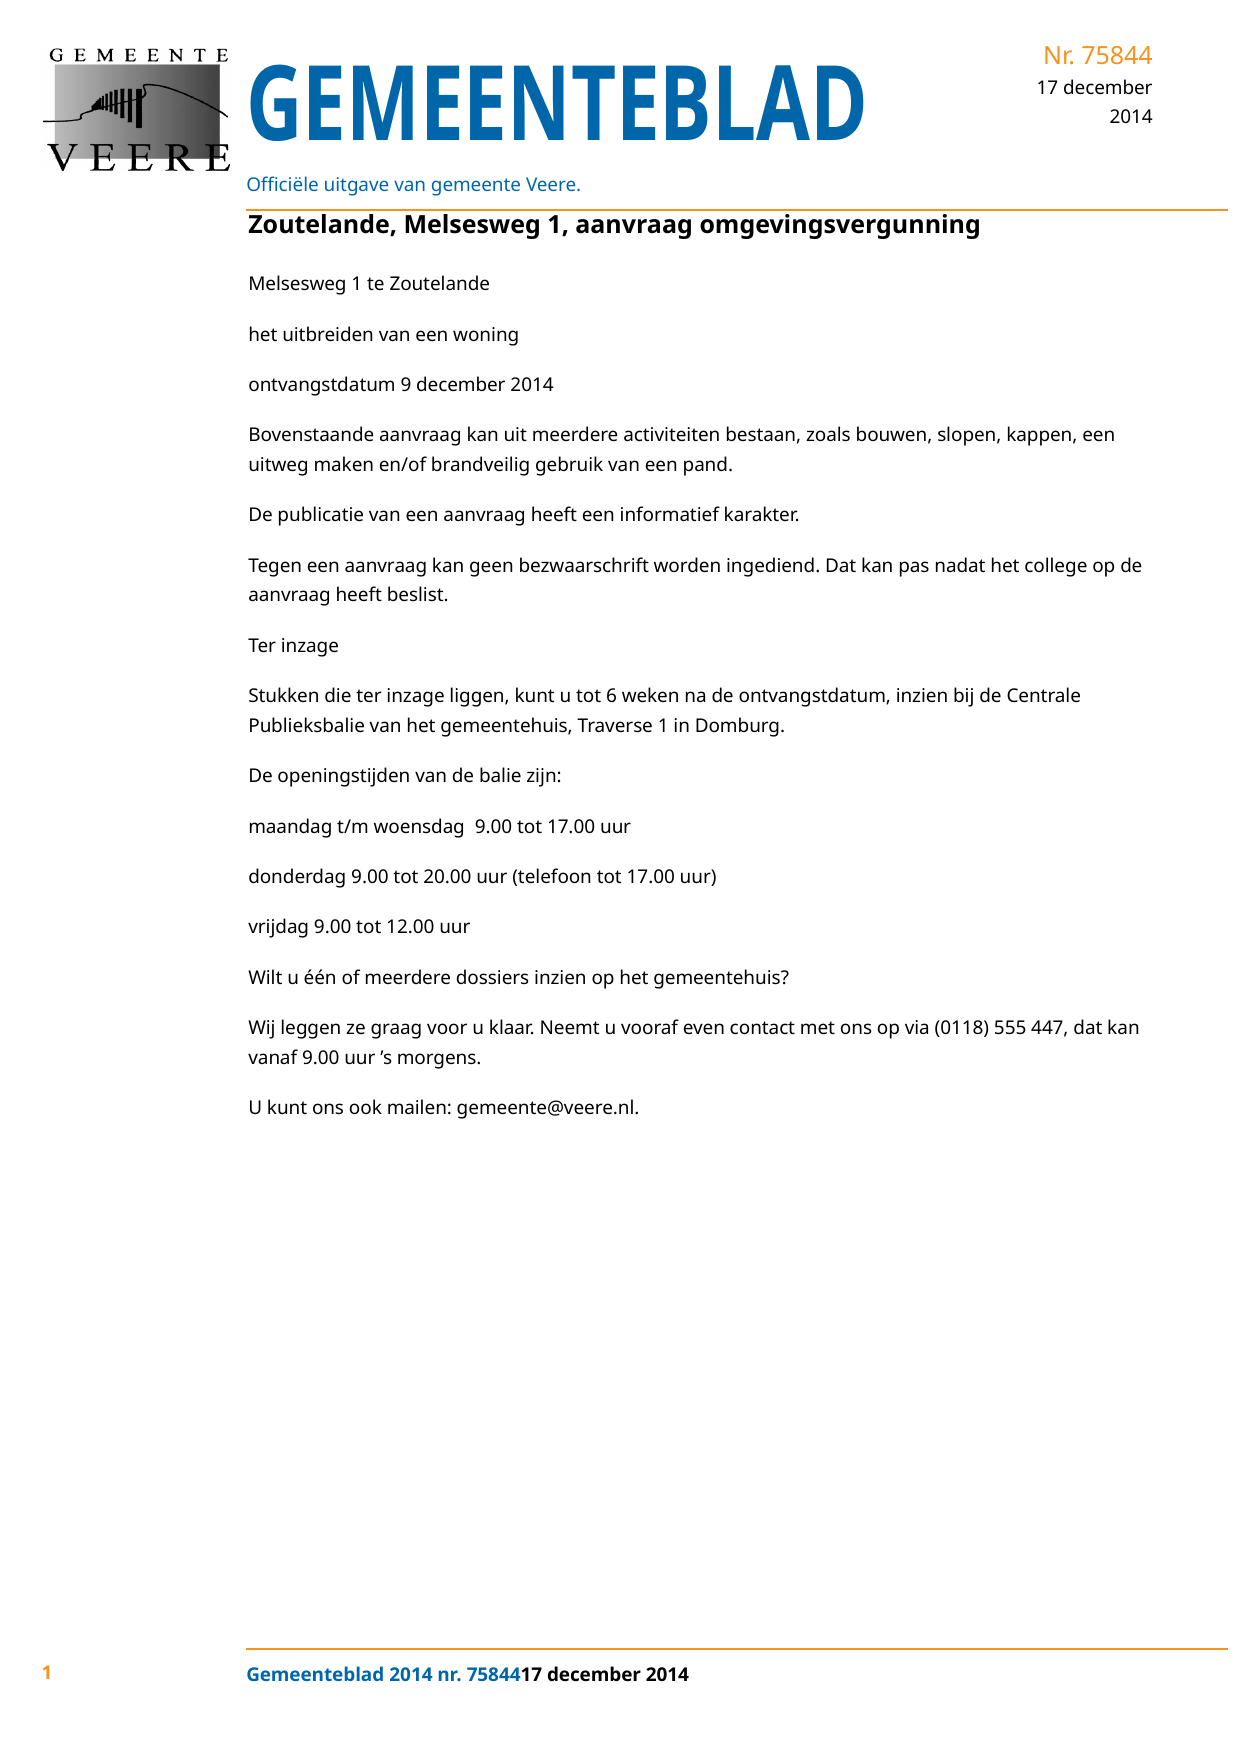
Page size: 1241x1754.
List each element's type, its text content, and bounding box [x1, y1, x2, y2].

text Wij leggen ze graag voor u klaar. Neemt u vooraf even contact met ons op via (0118) 555 447, dat kan vanaf 9.00 uur ’s morgens. [248, 1014, 1152, 1070]
text ontvangstdatum 9 december 2014 [248, 371, 1152, 397]
text Bovenstaande aanvraag kan uit meerdere activiteiten bestaan, zoals bouwen, slopen, kappen, een uitweg maken en/of brandveilig gebruik van een pand. [248, 422, 1152, 477]
text De publicatie van een aanvraag heeft een informatief karakter. [248, 502, 1152, 527]
text Melsesweg 1 te Zoutelande [248, 270, 1152, 296]
text U kunt ons ook mailen: gemeente@veere.nl. [248, 1094, 1152, 1120]
text Zoutelande, Melsesweg 1, aanvraag omgevingsvergunning [248, 211, 1152, 241]
text Ter inzage [248, 632, 1152, 658]
picture [41, 47, 231, 172]
text het uitbreiden van een woning [248, 321, 1152, 346]
text Wilt u één of meerdere dossiers inzien op het gemeentehuis? [248, 964, 1152, 990]
text vrijdag 9.00 tot 12.00 uur [248, 914, 1152, 939]
text donderdag 9.00 tot 20.00 uur (telefoon tot 17.00 uur) [248, 863, 1152, 889]
text maandag t/m woensdag 9.00 tot 17.00 uur [248, 813, 1152, 838]
text Stukken die ter inzage liggen, kunt u tot 6 weken na de ontvangstdatum, inzien bij de Centrale Publieksbalie van het gemeentehuis, Traverse 1 in Domburg. [248, 682, 1152, 738]
text De openingstijden van de balie zijn: [248, 762, 1152, 788]
text Tegen een aanvraag kan geen bezwaarschrift worden ingediend. Dat kan pas nadat het college op de aanvraag heeft beslist. [248, 552, 1152, 607]
